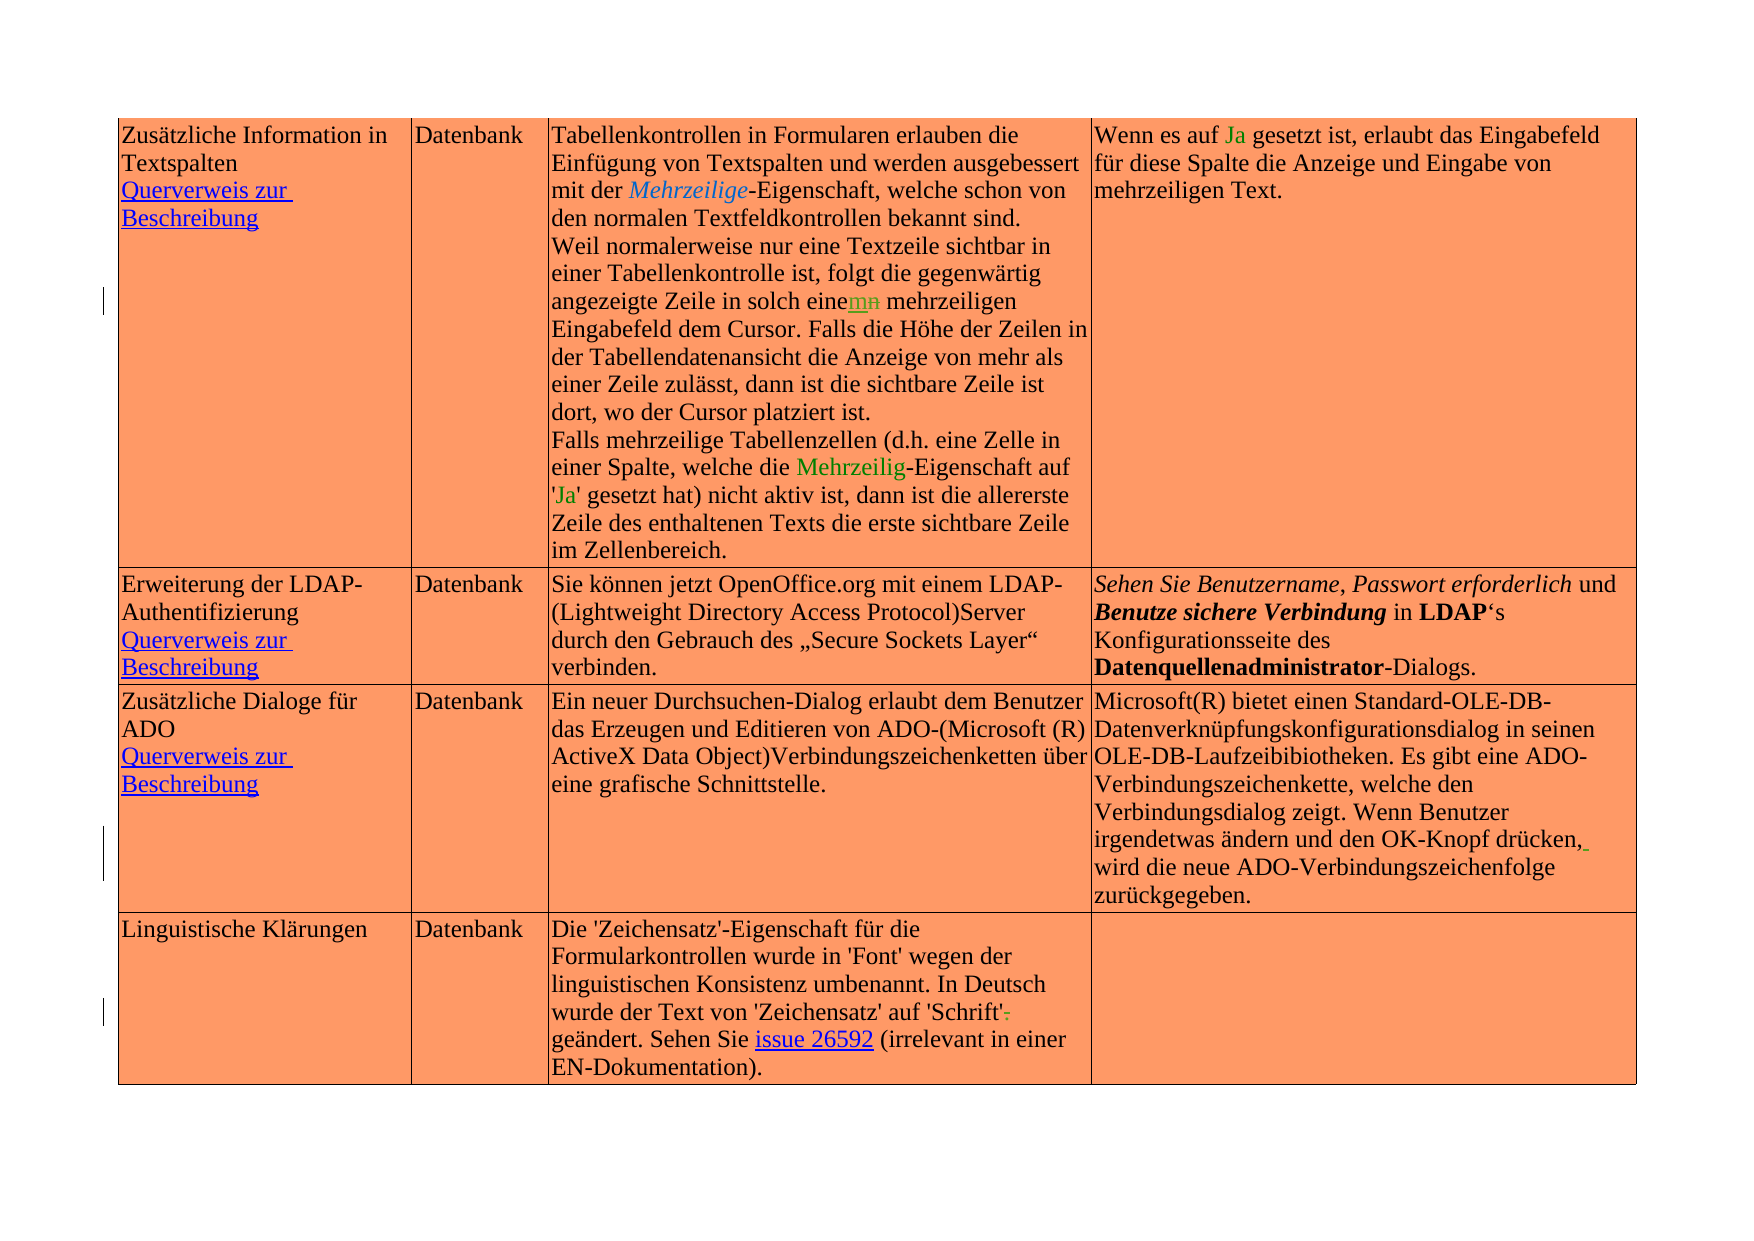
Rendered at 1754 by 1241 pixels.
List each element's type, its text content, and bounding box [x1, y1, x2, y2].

table_cell Die 'Zeichensatz'-Eigenschaft für die Formularkontrollen wurde in 'Font' wegen der linguistischen Konsistenz umbenannt. In Deutsch wurde der Text von 'Zeichensatz' auf 'Schrift' geändert. Sehen Sie issue 26592 (irrelevant in einer EN-Dokumentation). [549, 913, 1091, 1084]
table_cell Datenbank [412, 118, 548, 567]
table_cell Erweiterung der LDAP-Authentifizierung Querverweis zur Beschreibung [119, 568, 411, 684]
table_cell Linguistische Klärungen [119, 913, 411, 1084]
table_cell Datenbank [412, 685, 548, 912]
table_cell Tabellenkontrollen in Formularen erlauben die Einfügung von Textspalten und werden ausgebessert mit der Mehrzeilige-Eigenschaft, welche schon von den normalen Textfeldkontrollen bekannt sind. Weil normalerweise nur eine Textzeile sichtbar in einer Tabellenkontrolle ist, folgt die gegenwärtig angezeigte Zeile in solch einem mehrzeiligen Eingabefeld dem Cursor. Falls die Höhe der Zeilen in der Tabellendatenansicht die Anzeige von mehr als einer Zeile zulässt, dann ist die sichtbare Zeile ist dort, wo der Cursor platziert ist. Falls mehrzeilige Tabellenzellen (d.h. eine Zelle in einer Spalte, welche die Mehrzeilig-Eigenschaft auf 'Ja' gesetzt hat) nicht aktiv ist, dann ist die allererste Zeile des enthaltenen Texts die erste sichtbare Zeile im Zellenbereich. [549, 118, 1091, 567]
table_cell Datenbank [412, 913, 548, 1084]
table_cell Wenn es auf Ja gesetzt ist, erlaubt das Eingabefeld für diese Spalte die Anzeige und Eingabe von mehrzeiligen Text. [1092, 118, 1636, 567]
table_cell Zusätzliche Information in Textspalten Querverweis zur Beschreibung [119, 118, 411, 567]
table_cell [1092, 913, 1636, 1084]
table_cell Sehen Sie Benutzername, Passwort erforderlich und Benutze sichere Verbindung in LDAP‘s Konfigurationsseite des Datenquellenadministrator-Dialogs. [1092, 568, 1636, 684]
table_cell Zusätzliche Dialoge für ADO Querverweis zur Beschreibung [119, 685, 411, 912]
table_cell Datenbank [412, 568, 548, 684]
table_cell Microsoft(R) bietet einen Standard-OLE-DB-Datenverknüpfungskonfigurationsdialog in seinen OLE-DB-Laufzeibibiotheken. Es gibt eine ADO-Verbindungszeichenkette, welche den Verbindungsdialog zeigt. Wenn Benutzer irgendetwas ändern und den OK-Knopf drücken, wird die neue ADO-Verbindungszeichenfolge zurückgegeben. [1092, 685, 1636, 912]
table_cell Ein neuer Durchsuchen-Dialog erlaubt dem Benutzer das Erzeugen und Editieren von ADO-(Microsoft (R) ActiveX Data Object)Verbindungszeichenketten über eine grafische Schnittstelle. [549, 685, 1091, 912]
table_cell Sie können jetzt OpenOffice.org mit einem LDAP-(Lightweight Directory Access Protocol)Server durch den Gebrauch des „Secure Sockets Layer“ verbinden. [549, 568, 1091, 684]
